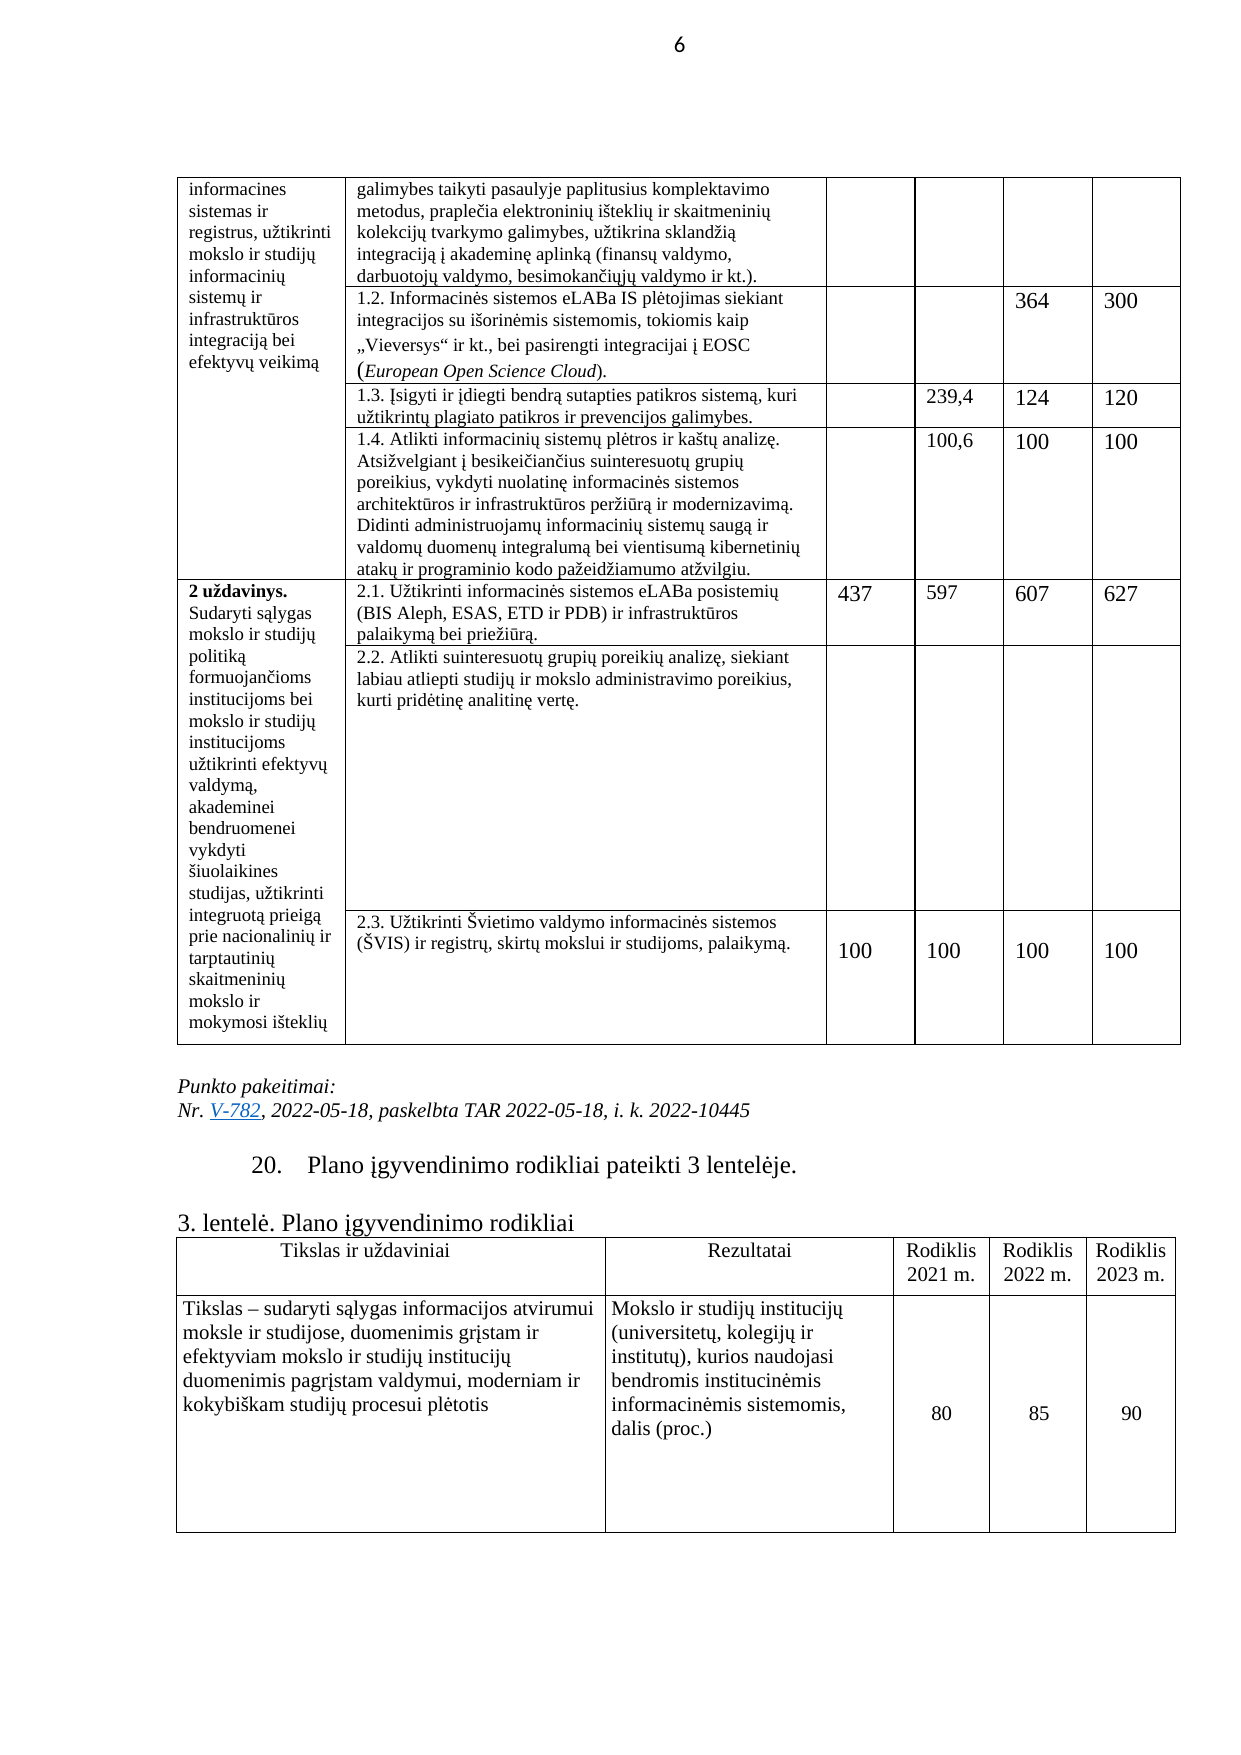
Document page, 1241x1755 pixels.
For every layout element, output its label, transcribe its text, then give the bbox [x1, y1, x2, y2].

table_cell 100 [1093, 911, 1180, 1044]
table_cell Mokslo ir studijų institucijų (universitetų, kolegijų ir institutų), kurios naudojasi bendromis institucinėmis informacinėmis sistemomis, dalis (proc.) [606, 1296, 893, 1532]
table_cell 120 [1093, 384, 1180, 427]
table_cell 1.3. Įsigyti ir įdiegti bendrą sutapties patikros sistemą, kuri užtikrintų plagiato patikros ir prevencijos galimybes. [346, 384, 826, 427]
table_cell 90 [1087, 1296, 1175, 1532]
table_cell 80 [894, 1296, 989, 1532]
table_cell [916, 646, 1003, 909]
table_cell 1.2. Informacinės sistemos eLABa IS plėtojimas siekiant integracijos su išorinėmis sistemomis, tokiomis kaip „Vieversys“ ir kt., bei pasirengti integracijai į EOSC (European Open Science Cloud). [346, 287, 826, 383]
table_cell 100 [1004, 428, 1092, 579]
table_cell 597 [916, 580, 1003, 645]
table_cell [827, 384, 914, 427]
table_cell [827, 646, 914, 909]
table_cell 100 [1093, 428, 1180, 579]
table_cell 300 [1093, 287, 1180, 383]
table_cell [827, 428, 914, 579]
table_cell 100 [916, 911, 1003, 1044]
text 20. Plano įgyvendinimo rodikliai pateikti 3 lentelėje. [177, 1151, 1181, 1179]
text Nr. V-782, 2022-05-18, paskelbta TAR 2022-05-18, i. k. 2022-10445 [177, 1098, 1181, 1122]
table_cell 1.4. Atlikti informacinių sistemų plėtros ir kaštų analizę. Atsižvelgiant į besikeičiančius suinteresuotų grupių poreikius, vykdyti nuolatinę informacinės sistemos architektūros ir infrastruktūros peržiūrą ir modernizavimą. Didinti administruojamų informacinių sistemų saugą ir valdomų duomenų integralumą bei vientisumą kibernetinių atakų ir programinio kodo pažeidžiamumo atžvilgiu. [346, 428, 826, 579]
table_cell [1093, 646, 1180, 909]
table_cell 2.3. Užtikrinti Švietimo valdymo informacinės sistemos (ŠVIS) ir registrų, skirtų mokslui ir studijoms, palaikymą. [346, 911, 826, 1044]
table_header Tikslas ir uždaviniai [177, 1238, 605, 1295]
table_header Rodiklis 2022 m. [990, 1238, 1086, 1295]
table_cell 364 [1004, 287, 1092, 383]
table_cell 239,4 [916, 384, 1003, 427]
table_cell [1004, 178, 1092, 286]
table_cell [1004, 646, 1092, 909]
table_cell 2.2. Atlikti suinteresuotų grupių poreikių analizę, siekiant labiau atliepti studijų ir mokslo administravimo poreikius, kurti pridėtinę analitinę vertę. [346, 646, 826, 909]
table_cell Tikslas – sudaryti sąlygas informacijos atvirumui moksle ir studijose, duomenimis grįstam ir efektyviam mokslo ir studijų institucijų duomenimis pagrįstam valdymui, moderniam ir kokybiškam studijų procesui plėtotis [177, 1296, 605, 1532]
table_cell [916, 178, 1003, 286]
table_cell [827, 178, 914, 286]
table_cell 124 [1004, 384, 1092, 427]
table_cell 627 [1093, 580, 1180, 645]
table_cell 607 [1004, 580, 1092, 645]
text 3. lentelė. Plano įgyvendinimo rodikliai [177, 1208, 1181, 1237]
table_header Rodiklis 2023 m. [1087, 1238, 1175, 1295]
table_cell 2.1. Užtikrinti informacinės sistemos eLABa posistemių (BIS Aleph, ESAS, ETD ir PDB) ir infrastruktūros palaikymą bei priežiūrą. [346, 580, 826, 645]
table_cell [1093, 178, 1180, 286]
table_cell 85 [990, 1296, 1086, 1532]
table_cell [827, 287, 914, 383]
table_cell 100,6 [916, 428, 1003, 579]
table_header Rodiklis 2021 m. [894, 1238, 989, 1295]
table_header Rezultatai [606, 1238, 893, 1295]
table_cell informacines sistemas ir registrus, užtikrinti mokslo ir studijų informacinių sistemų ir infrastruktūros integraciją bei efektyvų veikimą [178, 178, 345, 579]
table_cell 100 [1004, 911, 1092, 1044]
table_cell galimybes taikyti pasaulyje paplitusius komplektavimo metodus, praplečia elektroninių išteklių ir skaitmeninių kolekcijų tvarkymo galimybes, užtikrina sklandžią integraciją į akademinę aplinką (finansų valdymo, darbuotojų valdymo, besimokančiųjų valdymo ir kt.). [346, 178, 826, 286]
table_cell 2 uždavinys. Sudaryti sąlygas mokslo ir studijų politiką formuojančioms institucijoms bei mokslo ir studijų institucijoms užtikrinti efektyvų valdymą, akademinei bendruomenei vykdyti šiuolaikines studijas, užtikrinti integruotą prieigą prie nacionalinių ir tarptautinių skaitmeninių mokslo ir mokymosi išteklių [178, 580, 345, 1044]
table_cell 437 [827, 580, 914, 645]
text Punkto pakeitimai: [177, 1074, 1181, 1098]
table_cell [916, 287, 1003, 383]
table_cell 100 [827, 911, 914, 1044]
